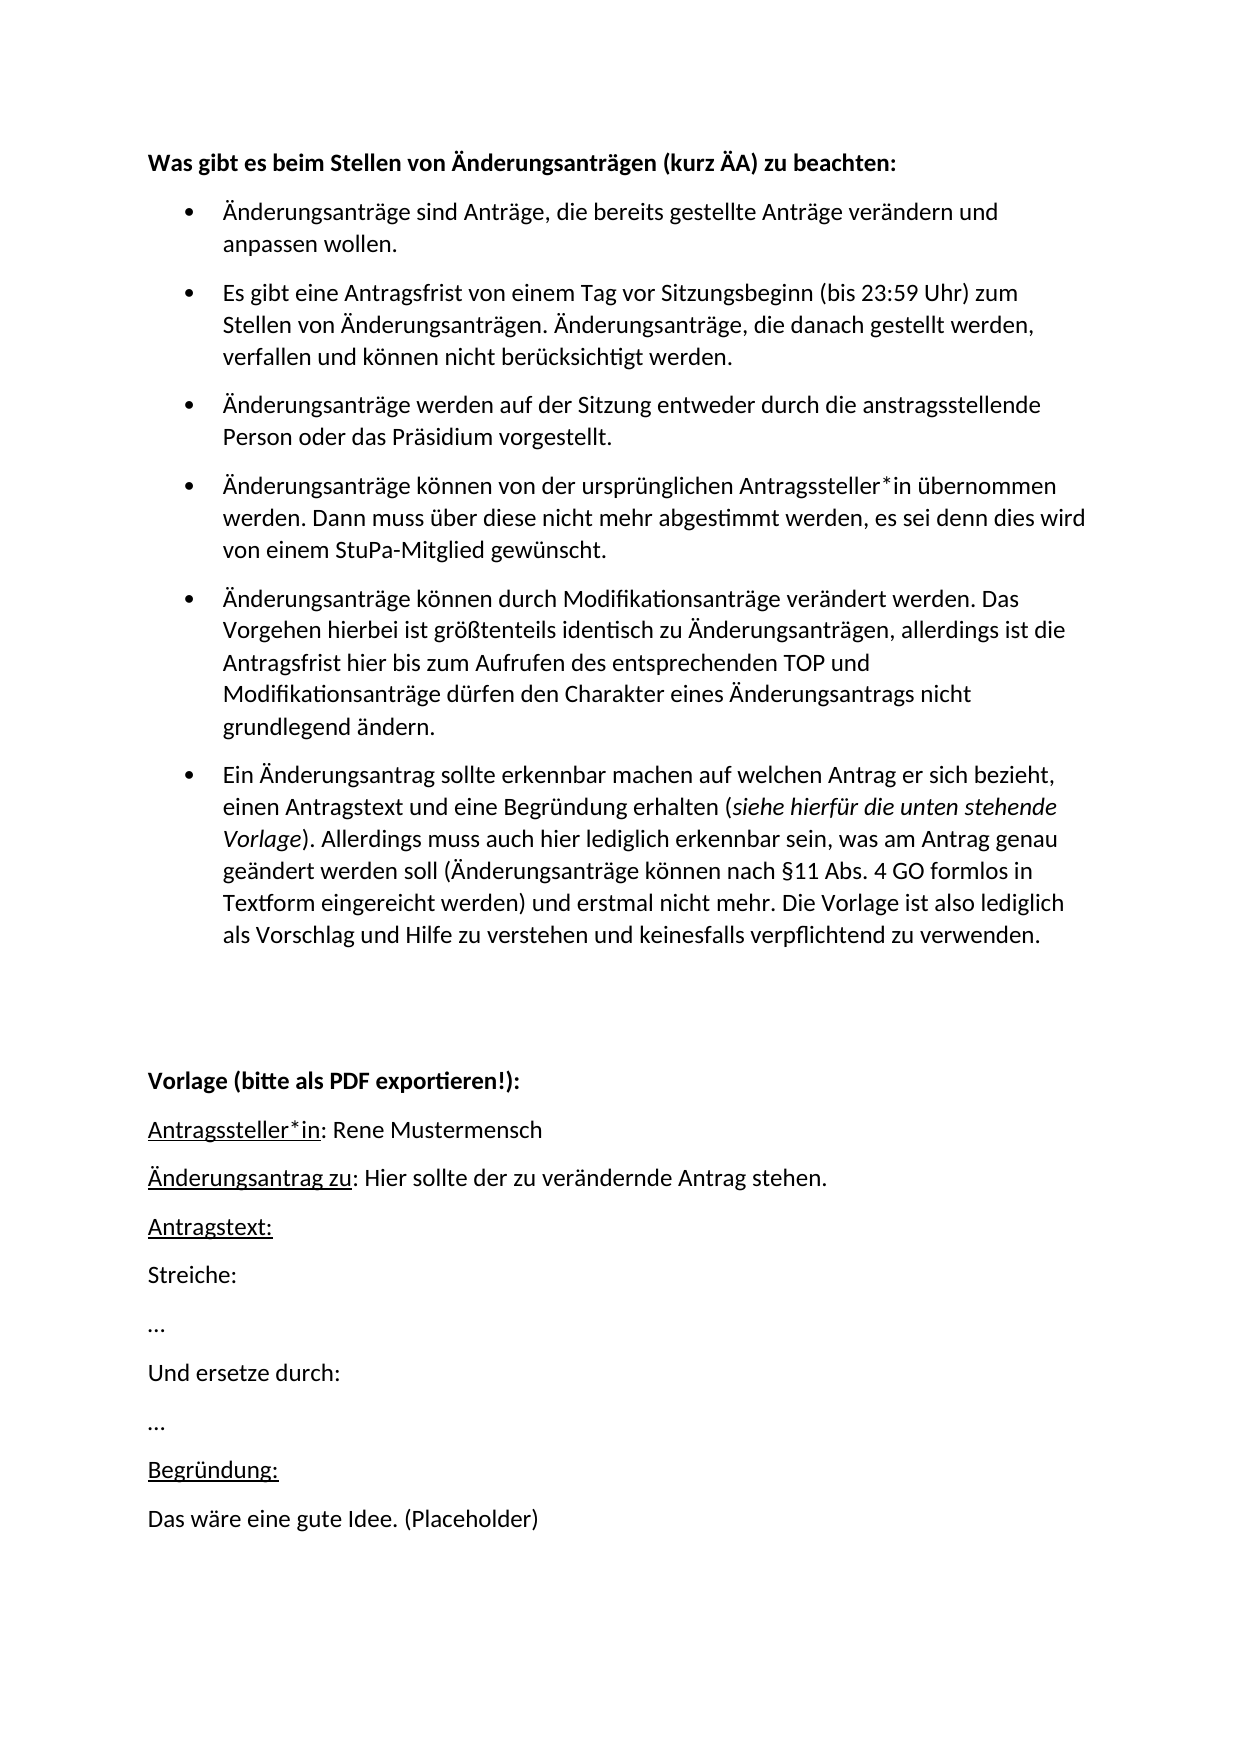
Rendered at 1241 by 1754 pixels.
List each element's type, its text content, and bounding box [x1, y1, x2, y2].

text Das wäre eine gute Idee. (Placeholder) [148, 1503, 1093, 1533]
text Antragssteller*in: Rene Mustermensch [148, 1114, 1093, 1144]
text Begründung: [148, 1454, 1093, 1485]
text Und ersetze durch: [148, 1357, 1093, 1387]
list Änderungsanträge sind Anträge, die bereits gestellte Anträge verändern und anpassen wollen. [185, 196, 1093, 259]
text Streiche: [148, 1260, 1093, 1290]
text Was gibt es beim Stellen von Änderungsanträgen (kurz ÄA) zu beachten: [148, 148, 1093, 178]
list Ein Änderungsantrag sollte erkennbar machen auf welchen Antrag er sich bezieht, einen Antragstext und eine Begründung erhalten (siehe hierfür die unten stehende Vorlage). Allerdings muss auch hier lediglich erkennbar sein, was am Antrag genau geändert werden soll (Änderungsanträge können nach §11 Abs. 4 GO formlos in Textform eingereicht werden) und erstmal nicht mehr. Die Vorlage ist also lediglich als Vorschlag und Hilfe zu verstehen und keinesfalls verpflichtend zu verwenden. [185, 759, 1093, 950]
text Vorlage (bitte als PDF exportieren!): [148, 1065, 1093, 1096]
list Es gibt eine Antragsfrist von einem Tag vor Sitzungsbeginn (bis 23:59 Uhr) zum Stellen von Änderungsanträgen. Änderungsanträge, die danach gestellt werden, verfallen und können nicht berücksichtigt werden. [185, 277, 1093, 371]
text Änderungsantrag zu: Hier sollte der zu verändernde Antrag stehen. [148, 1162, 1093, 1193]
list Änderungsanträge können von der ursprünglichen Antragssteller*in übernommen werden. Dann muss über diese nicht mehr abgestimmt werden, es sei denn dies wird von einem StuPa-Mitglied gewünscht. [185, 470, 1093, 564]
list Änderungsanträge werden auf der Sitzung entweder durch die anstragsstellende Person oder das Präsidium vorgestellt. [185, 389, 1093, 452]
text … [148, 1308, 1093, 1339]
text Antragstext: [148, 1211, 1093, 1242]
text … [148, 1406, 1093, 1436]
list Änderungsanträge können durch Modifikationsanträge verändert werden. Das Vorgehen hierbei ist größtenteils identisch zu Änderungsanträgen, allerdings ist die Antragsfrist hier bis zum Aufrufen des entsprechenden TOP und Modifikationsanträge dürfen den Charakter eines Änderungsantrags nicht grundlegend ändern. [185, 583, 1093, 741]
